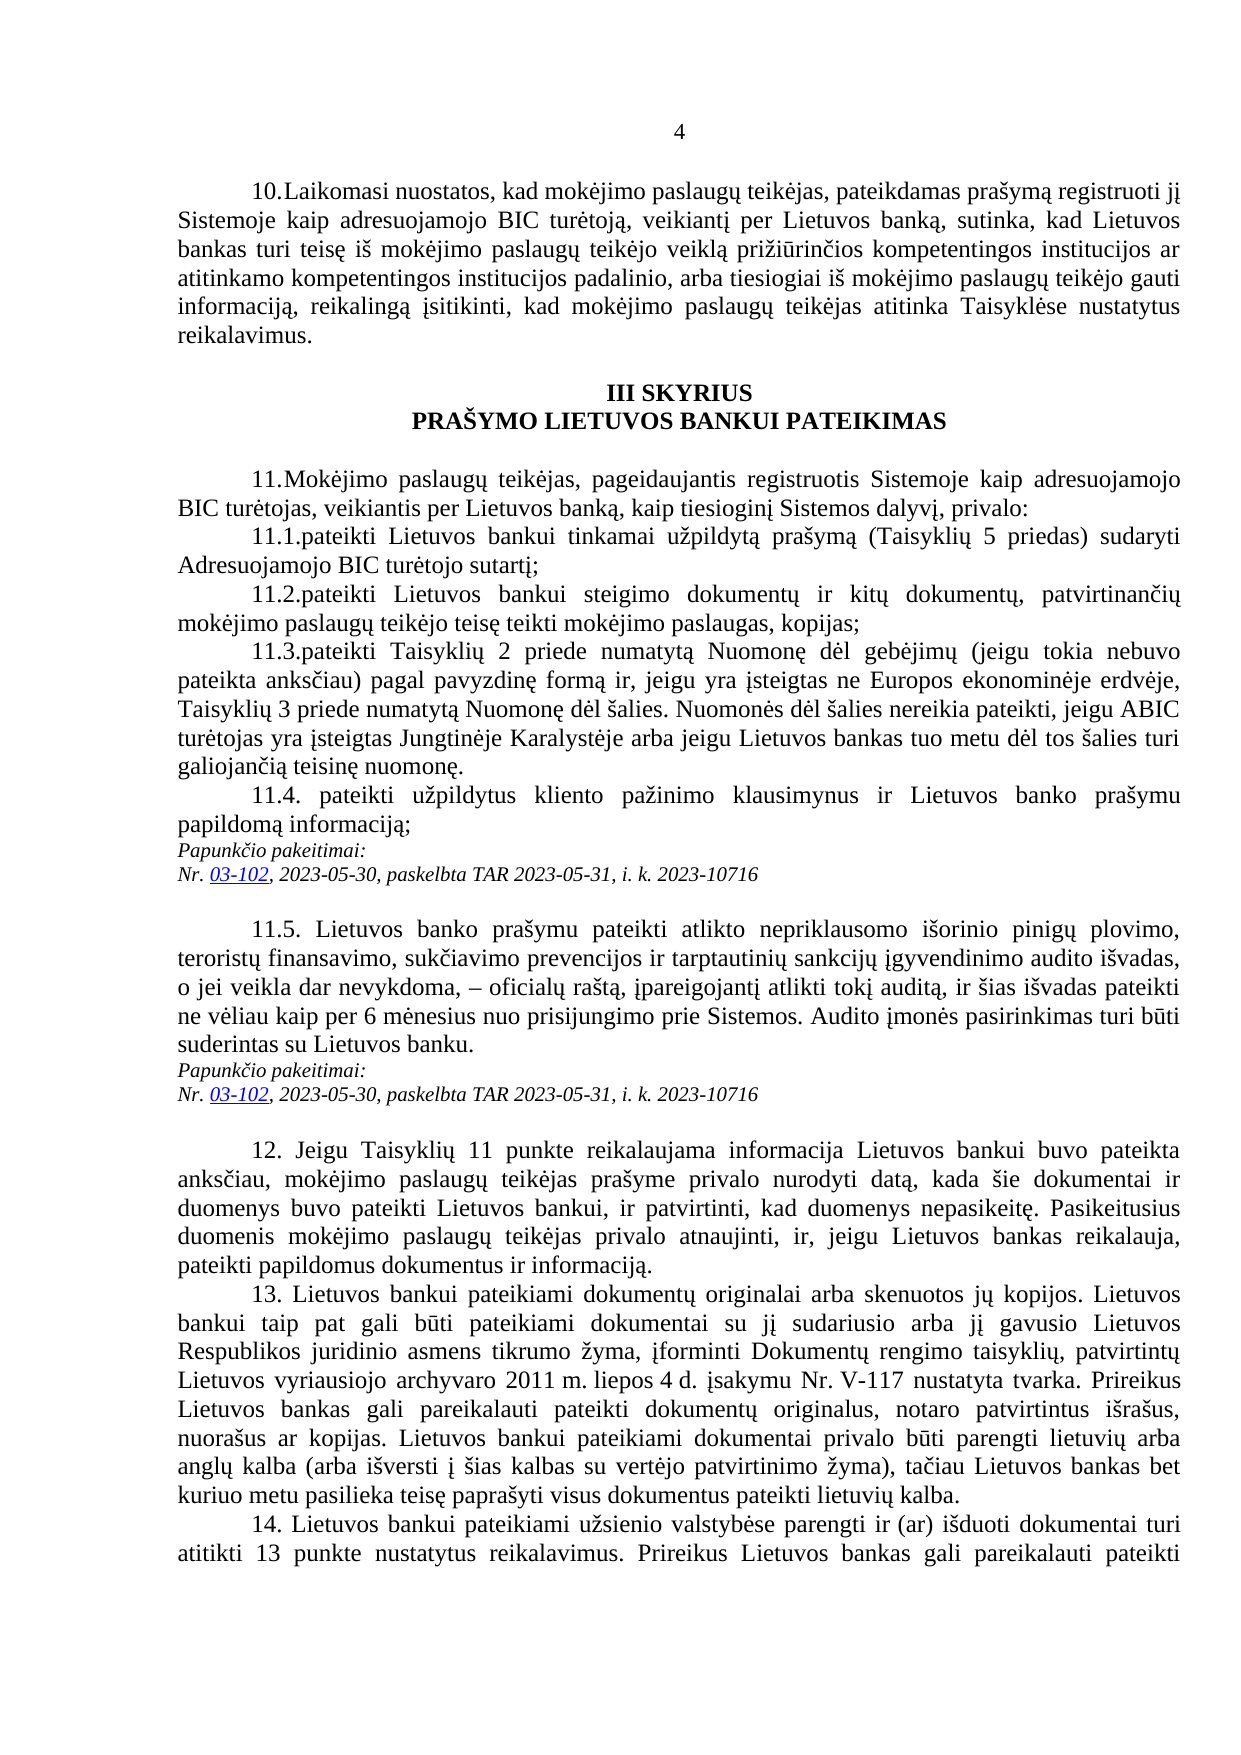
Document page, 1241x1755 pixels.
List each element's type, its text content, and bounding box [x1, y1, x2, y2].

text 10. Laikomasi nuostatos, kad mokėjimo paslaugų teikėjas, pateikdamas prašymą registruoti jį Sistemoje kaip adresuojamojo BIC turėtoją, veikiantį per Lietuvos banką, sutinka, kad Lietuvos bankas turi teisę iš mokėjimo paslaugų teikėjo veiklą prižiūrinčios kompetentingos institucijos ar atitinkamo kompetentingos institucijos padalinio, arba tiesiogiai iš mokėjimo paslaugų teikėjo gauti informaciją, reikalingą įsitikinti, kad mokėjimo paslaugų teikėjas atitinka Taisyklėse nustatytus reikalavimus. [177, 176, 1181, 349]
text Nr. 03-102, 2023-05-30, paskelbta TAR 2023-05-31, i. k. 2023-10716 [177, 862, 1181, 886]
text PRAŠYMO LIETUVOS BANKUI PATEIKIMAS [177, 406, 1181, 435]
text 11.5. Lietuvos banko prašymu pateikti atlikto nepriklausomo išorinio pinigų plovimo, teroristų finansavimo, sukčiavimo prevencijos ir tarptautinių sankcijų įgyvendinimo audito išvadas, o jei veikla dar nevykdoma, – oficialų raštą, įpareigojantį atlikti tokį auditą, ir šias išvadas pateikti ne vėliau kaip per 6 mėnesius nuo prisijungimo prie Sistemos. Audito įmonės pasirinkimas turi būti suderintas su Lietuvos banku. [177, 914, 1181, 1058]
text Papunkčio pakeitimai: [177, 1058, 1181, 1082]
text 11.2. pateikti Lietuvos bankui steigimo dokumentų ir kitų dokumentų, patvirtinančių mokėjimo paslaugų teikėjo teisę teikti mokėjimo paslaugas, kopijas; [177, 579, 1181, 636]
text 14. Lietuvos bankui pateikiami užsienio valstybėse parengti ir (ar) išduoti dokumentai turi atitikti 13 punkte nustatytus reikalavimus. Prireikus Lietuvos bankas gali pareikalauti pateikti [177, 1509, 1181, 1566]
text 12. Jeigu Taisyklių 11 punkte reikalaujama informacija Lietuvos bankui buvo pateikta anksčiau, mokėjimo paslaugų teikėjas prašyme privalo nurodyti datą, kada šie dokumentai ir duomenys buvo pateikti Lietuvos bankui, ir patvirtinti, kad duomenys nepasikeitę. Pasikeitusius duomenis mokėjimo paslaugų teikėjas privalo atnaujinti, ir, jeigu Lietuvos bankas reikalauja, pateikti papildomus dokumentus ir informaciją. [177, 1135, 1181, 1279]
text Nr. 03-102, 2023-05-30, paskelbta TAR 2023-05-31, i. k. 2023-10716 [177, 1082, 1181, 1106]
text III SKYRIUS [177, 378, 1181, 406]
text 11.4. pateikti užpildytus kliento pažinimo klausimynus ir Lietuvos banko prašymu papildomą informaciją; [177, 780, 1181, 838]
text 13. Lietuvos bankui pateikiami dokumentų originalai arba skenuotos jų kopijos. Lietuvos bankui taip pat gali būti pateikiami dokumentai su jį sudariusio arba jį gavusio Lietuvos Respublikos juridinio asmens tikrumo žyma, įforminti Dokumentų rengimo taisyklių, patvirtintų Lietuvos vyriausiojo archyvaro 2011 m. liepos 4 d. įsakymu Nr. V-117 nustatyta tvarka. Prireikus Lietuvos bankas gali pareikalauti pateikti dokumentų originalus, notaro patvirtintus išrašus, nuorašus ar kopijas. Lietuvos bankui pateikiami dokumentai privalo būti parengti lietuvių arba anglų kalba (arba išversti į šias kalbas su vertėjo patvirtinimo žyma), tačiau Lietuvos bankas bet kuriuo metu pasilieka teisę paprašyti visus dokumentus pateikti lietuvių kalba. [177, 1279, 1181, 1509]
text 11.1. pateikti Lietuvos bankui tinkamai užpildytą prašymą (Taisyklių 5 priedas) sudaryti Adresuojamojo BIC turėtojo sutartį; [177, 521, 1181, 579]
text 11. Mokėjimo paslaugų teikėjas, pageidaujantis registruotis Sistemoje kaip adresuojamojo BIC turėtojas, veikiantis per Lietuvos banką, kaip tiesioginį Sistemos dalyvį, privalo: [177, 464, 1181, 521]
text Papunkčio pakeitimai: [177, 838, 1181, 862]
text 11.3. pateikti Taisyklių 2 priede numatytą Nuomonę dėl gebėjimų (jeigu tokia nebuvo pateikta anksčiau) pagal pavyzdinę formą ir, jeigu yra įsteigtas ne Europos ekonominėje erdvėje, Taisyklių 3 priede numatytą Nuomonę dėl šalies. Nuomonės dėl šalies nereikia pateikti, jeigu ABIC turėtojas yra įsteigtas Jungtinėje Karalystėje arba jeigu Lietuvos bankas tuo metu dėl tos šalies turi galiojančią teisinę nuomonę. [177, 636, 1181, 780]
